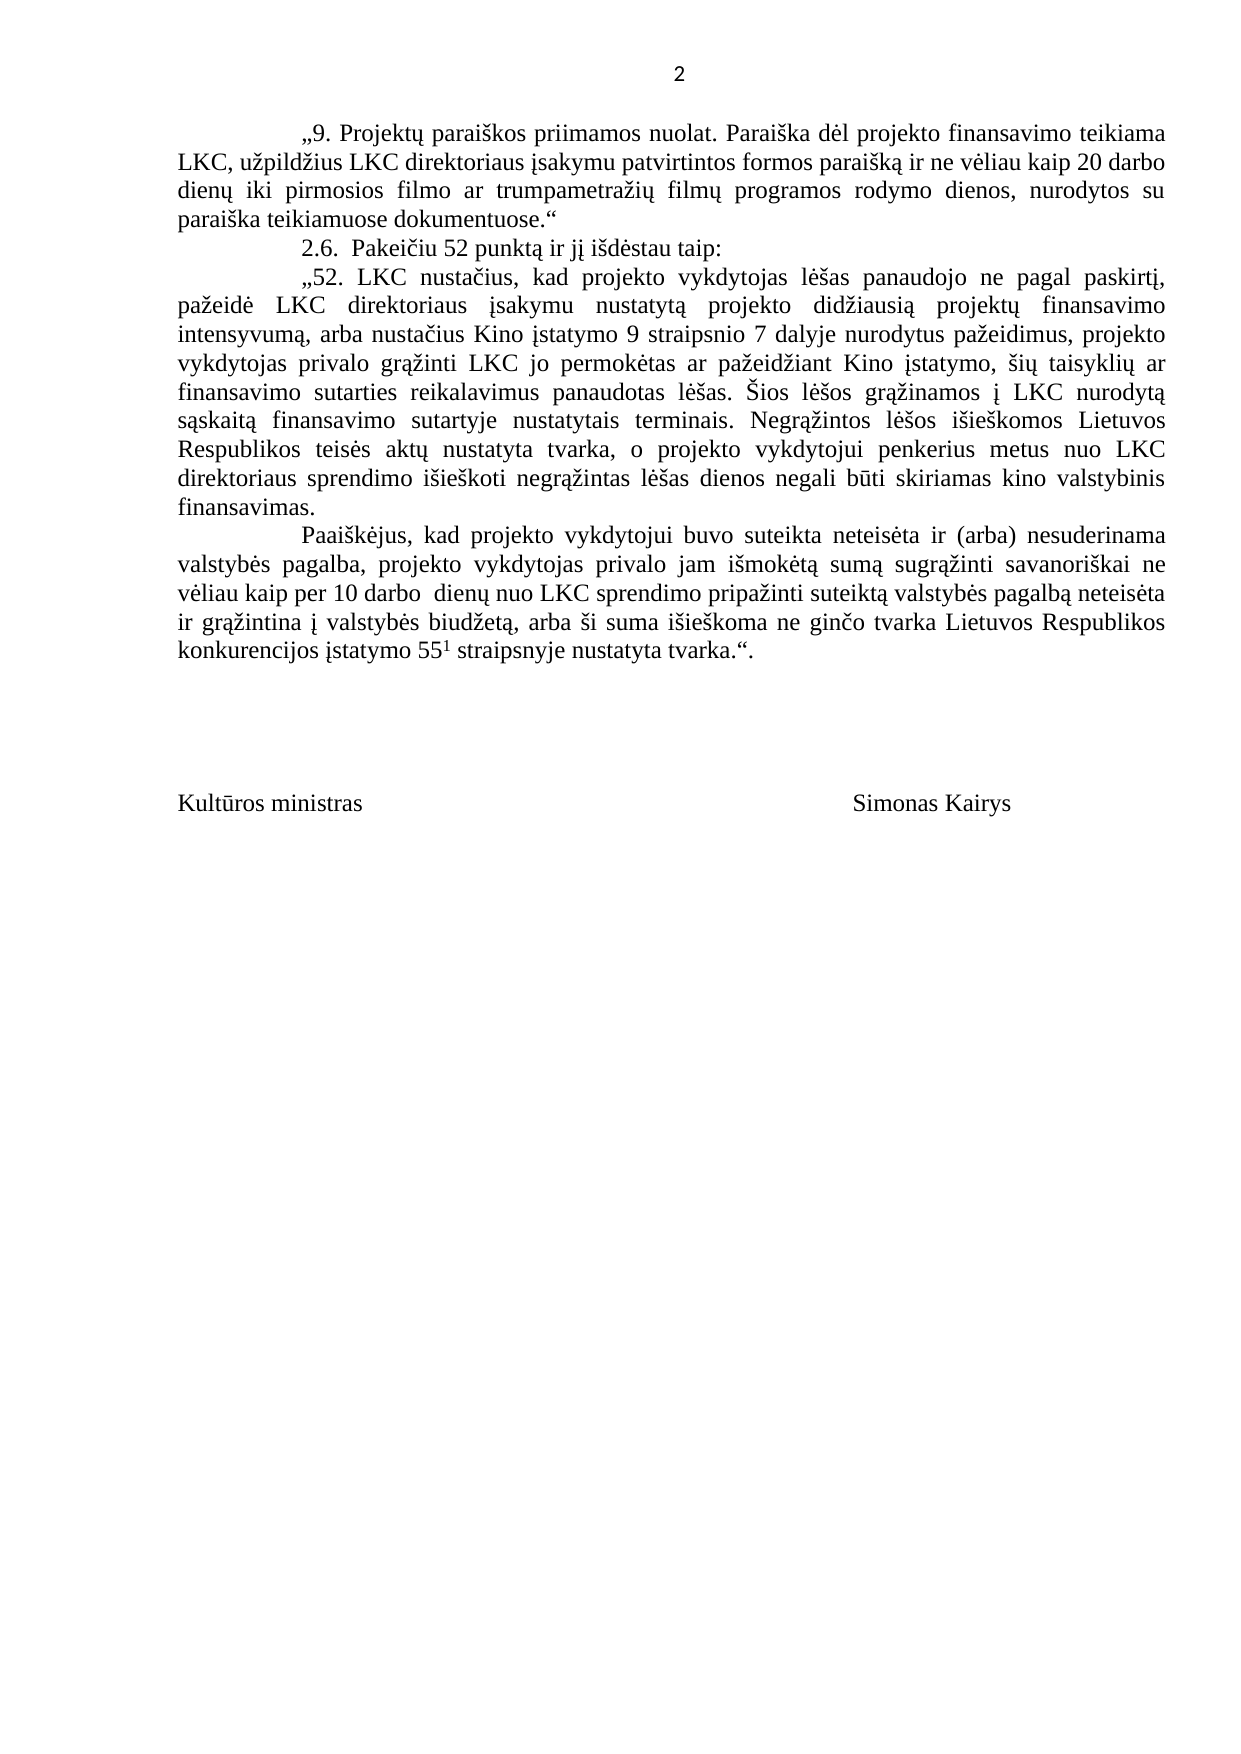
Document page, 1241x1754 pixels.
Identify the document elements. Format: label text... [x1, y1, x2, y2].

text „9. Projektų paraiškos priimamos nuolat. Paraiška dėl projekto finansavimo teikiama LKC, užpildžius LKC direktoriaus įsakymu patvirtintos formos paraišką ir ne vėliau kaip 20 darbo dienų iki pirmosios filmo ar trumpametražių filmų programos rodymo dienos, nurodytos su paraiška teikiamuose dokumentuose.“ [177, 118, 1166, 233]
text 2.6. Pakeičiu 52 punktą ir jį išdėstau taip: [177, 233, 1166, 262]
text Kultūros ministras Simonas Kairys [177, 788, 1181, 817]
text Paaiškėjus, kad projekto vykdytojui buvo suteikta neteisėta ir (arba) nesuderinama valstybės pagalba, projekto vykdytojas privalo jam išmokėtą sumą sugrąžinti savanoriškai ne vėliau kaip per 10 darbo dienų nuo LKC sprendimo pripažinti suteiktą valstybės pagalbą neteisėta ir grąžintina į valstybės biudžetą, arba ši suma išieškoma ne ginčo tvarka Lietuvos Respublikos konkurencijos įstatymo 551 straipsnyje nustatyta tvarka.“. [177, 521, 1166, 664]
text „52. LKC nustačius, kad projekto vykdytojas lėšas panaudojo ne pagal paskirtį, pažeidė LKC direktoriaus įsakymu nustatytą projekto didžiausią projektų finansavimo intensyvumą, arba nustačius Kino įstatymo 9 straipsnio 7 dalyje nurodytus pažeidimus, projekto vykdytojas privalo grąžinti LKC jo permokėtas ar pažeidžiant Kino įstatymo, šių taisyklių ar finansavimo sutarties reikalavimus panaudotas lėšas. Šios lėšos grąžinamos į LKC nurodytą sąskaitą finansavimo sutartyje nustatytais terminais. Negrąžintos lėšos išieškomos Lietuvos Respublikos teisės aktų nustatyta tvarka, o projekto vykdytojui penkerius metus nuo LKC direktoriaus sprendimo išieškoti negrąžintas lėšas dienos negali būti skiriamas kino valstybinis finansavimas. [177, 262, 1166, 521]
